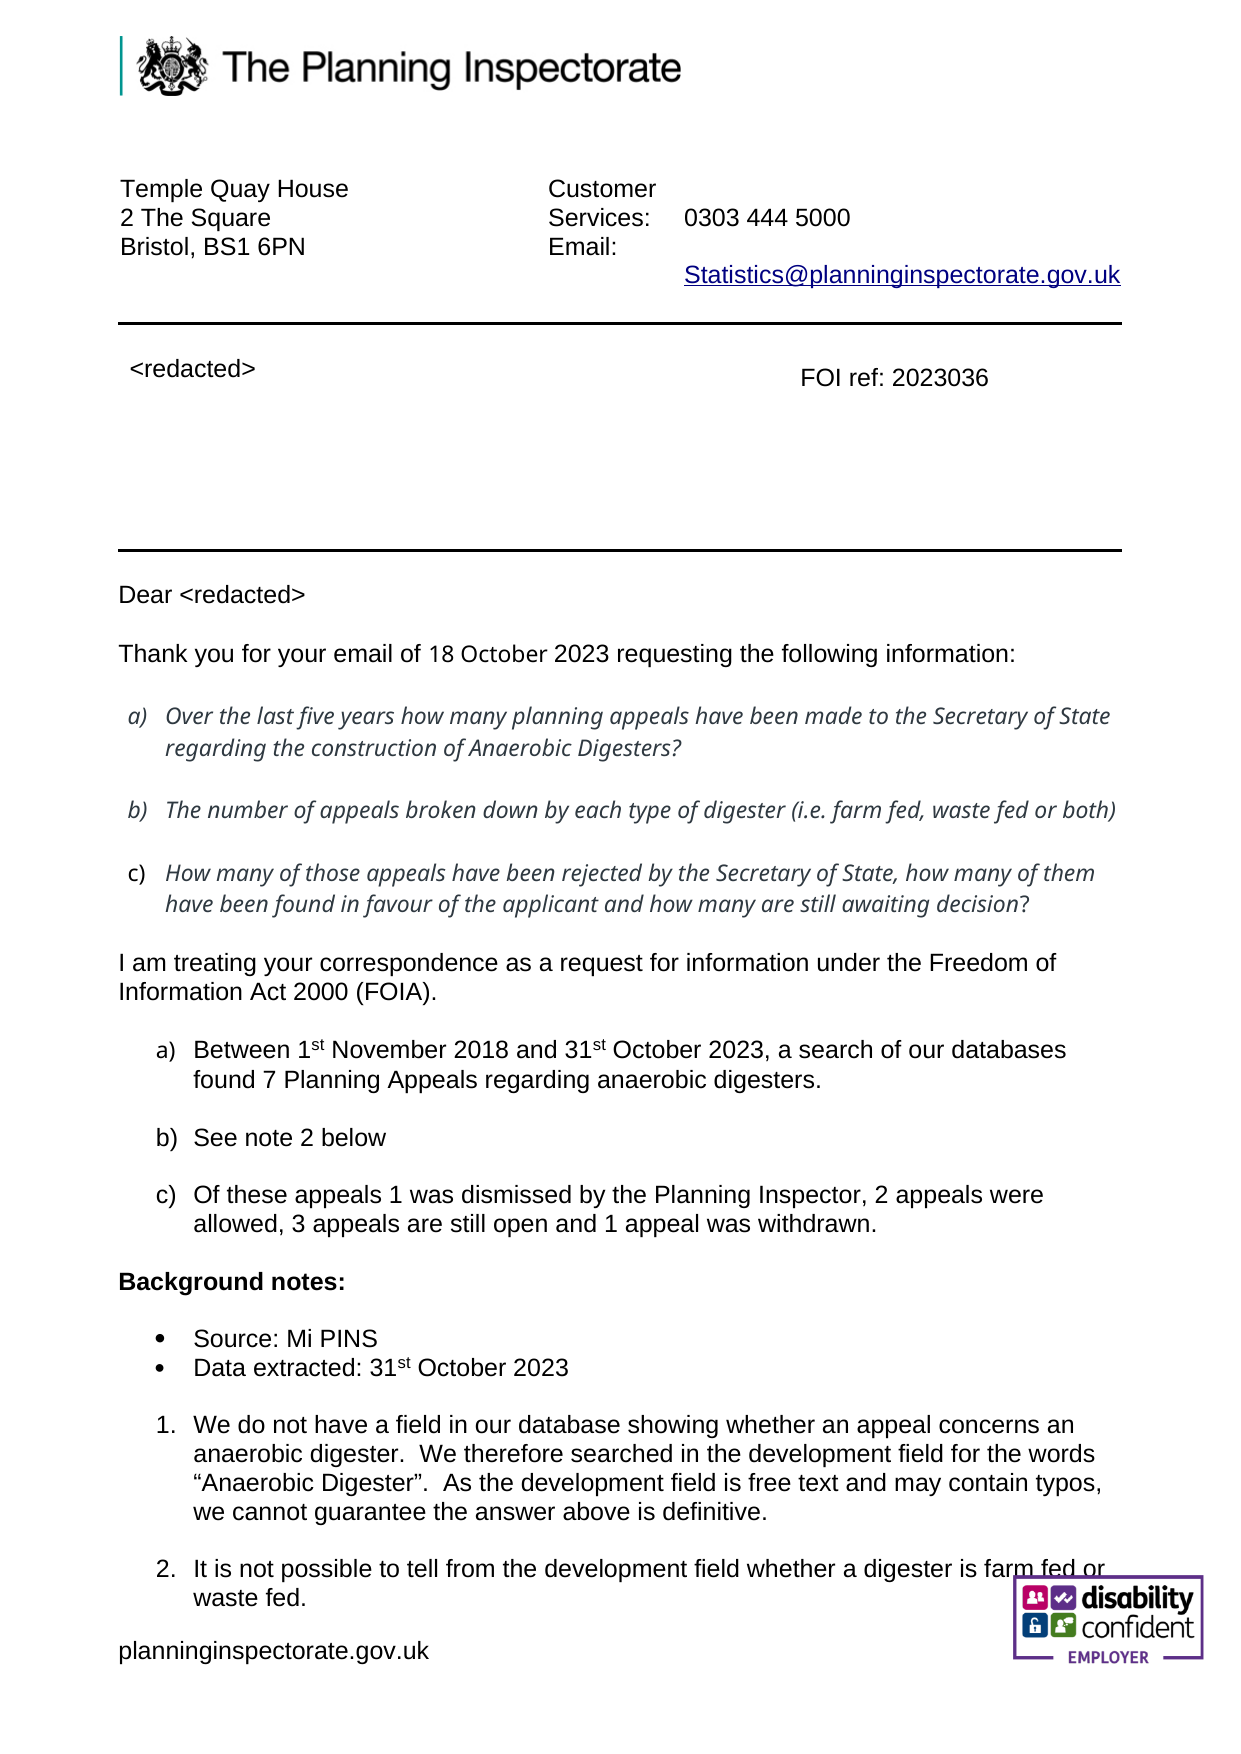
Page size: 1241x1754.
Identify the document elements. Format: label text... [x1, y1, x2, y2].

list Source: Mi PINS [156, 1324, 1122, 1353]
table_header [561, 325, 1122, 548]
table_cell [800, 401, 1122, 442]
table_cell [572, 442, 800, 497]
list How many of those appeals have been rejected by the Secretary of State, how many of them have been found in favour of the applicant and how many are still awaiting decision? [127, 857, 1122, 919]
table_cell Customer Services: Email: [546, 144, 682, 291]
list Of these appeals 1 was dismissed by the Planning Inspector, 2 appeals were allowed, 3 appeals are still open and 1 appeal was withdrawn. [156, 1180, 1122, 1238]
text I am treating your correspondence as a request for information under the Freedom of Information Act 2000 (FOIA). [118, 948, 1122, 1005]
list We do not have a field in our database showing whether an appeal concerns an anaerobic digester. We therefore searched in the development field for the words “Anaerobic Digester”. As the development field is free text and may contain typos, we cannot guarantee the answer above is definitive. [156, 1410, 1122, 1525]
list Data extracted: 31st October 2023 [156, 1353, 1122, 1382]
table_header [118, 31, 1122, 102]
table_cell Temple Quay House 2 The Square Bristol, BS1 6PN [118, 144, 546, 291]
list Over the last five years how many planning appeals have been made to the Secretary of State regarding the construction of Anaerobic Digesters? [127, 700, 1122, 763]
table_header <redacted> [118, 325, 561, 548]
table_header FOI ref: 2023036 [800, 354, 1122, 401]
table_cell [572, 401, 800, 442]
text Background notes: [118, 1267, 1122, 1295]
list The number of appeals broken down by each type of digester (i.e. farm fed, waste fed or both) [127, 794, 1122, 825]
table_cell [118, 102, 1122, 144]
text Dear <redacted> [118, 580, 1122, 609]
list See note 2 below [156, 1123, 1122, 1152]
text Thank you for your email of 18 October 2023 requesting the following information: [118, 638, 1122, 669]
list Between 1st November 2018 and 31st October 2023, a search of our databases found 7 Planning Appeals regarding anaerobic digesters. [156, 1034, 1122, 1094]
table_cell [800, 442, 1122, 497]
list It is not possible to tell from the development field whether a digester is farm fed or waste fed. [156, 1554, 1122, 1612]
table_header [572, 354, 800, 401]
table_cell 0303 444 5000 Statistics@planninginspectorate.gov.uk [682, 144, 1122, 291]
